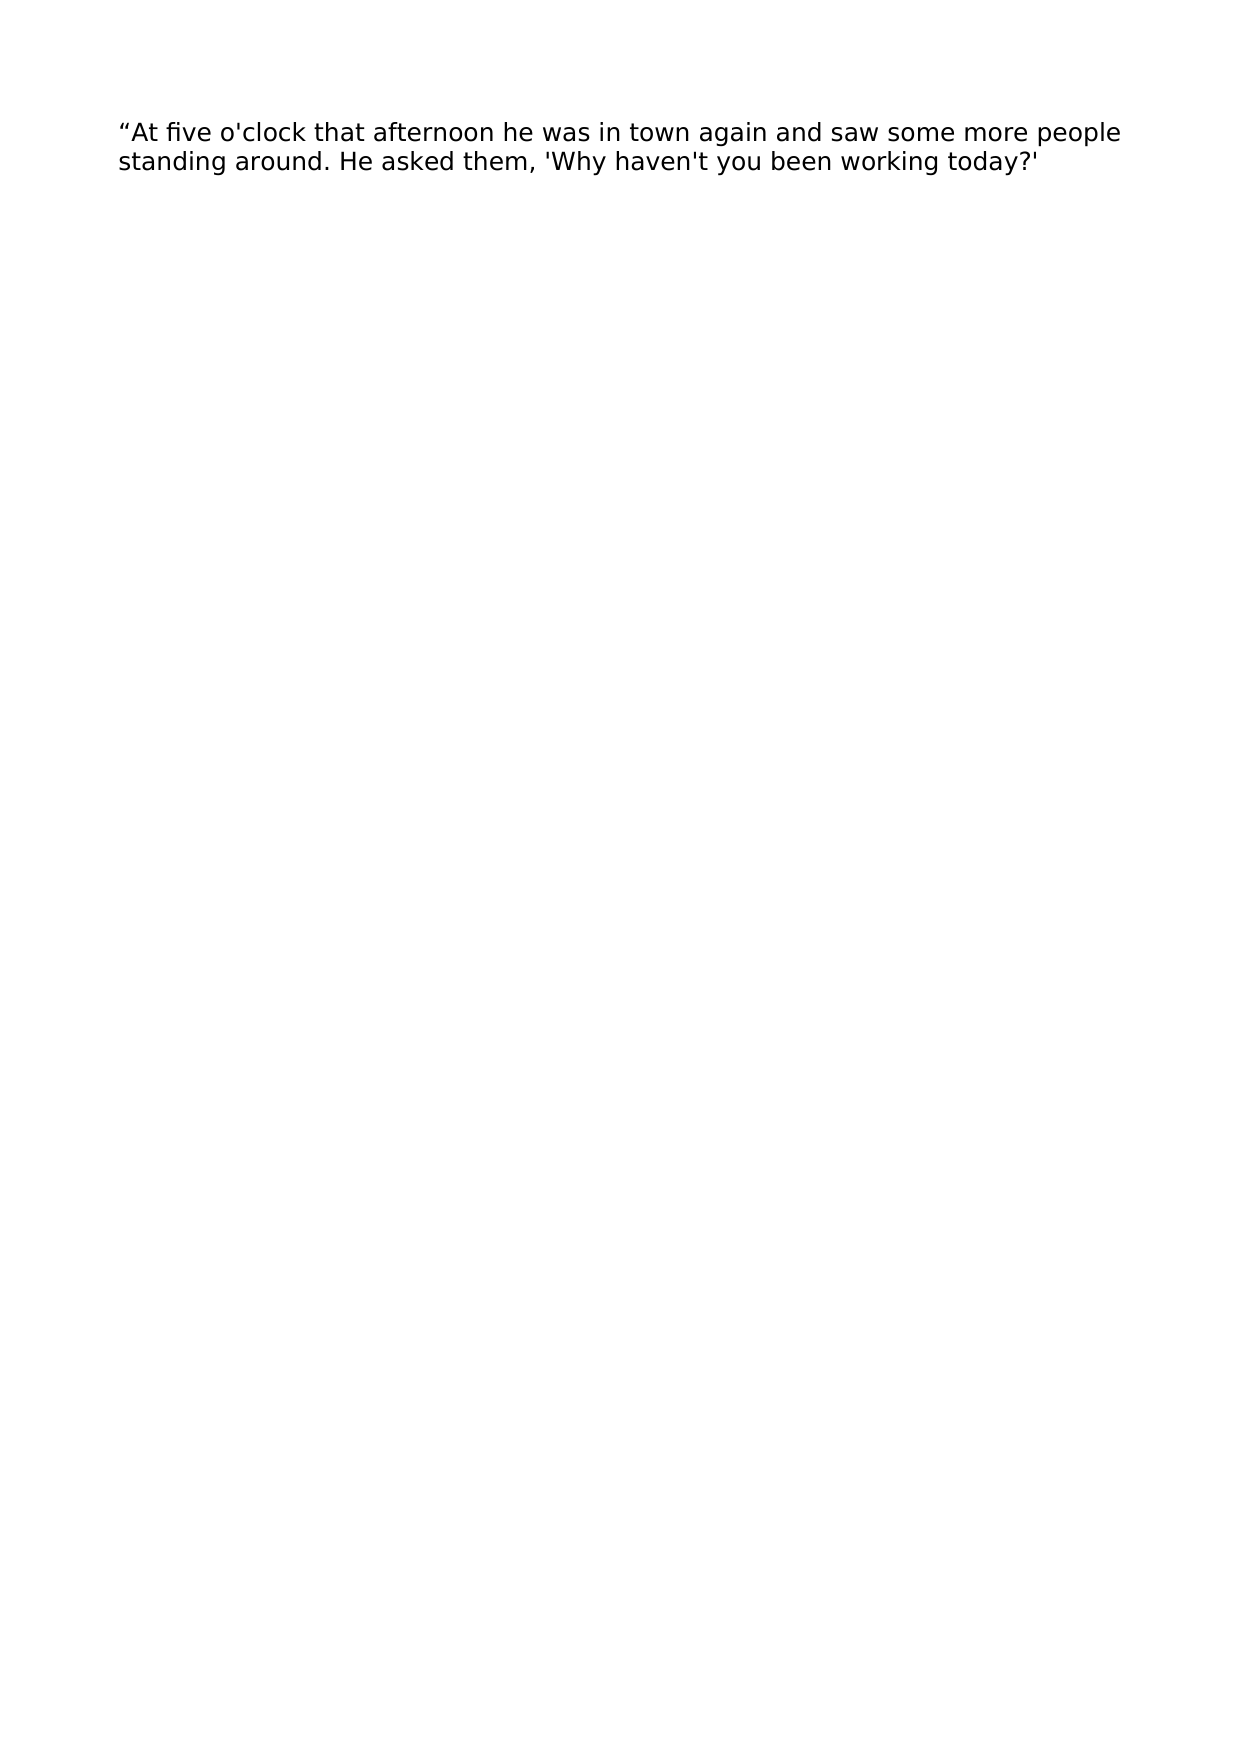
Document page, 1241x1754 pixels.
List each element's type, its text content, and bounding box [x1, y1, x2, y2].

text “At five o'clock that afternoon he was in town again and saw some more people standing around. He asked them, 'Why haven't you been working today?' [118, 118, 1122, 176]
